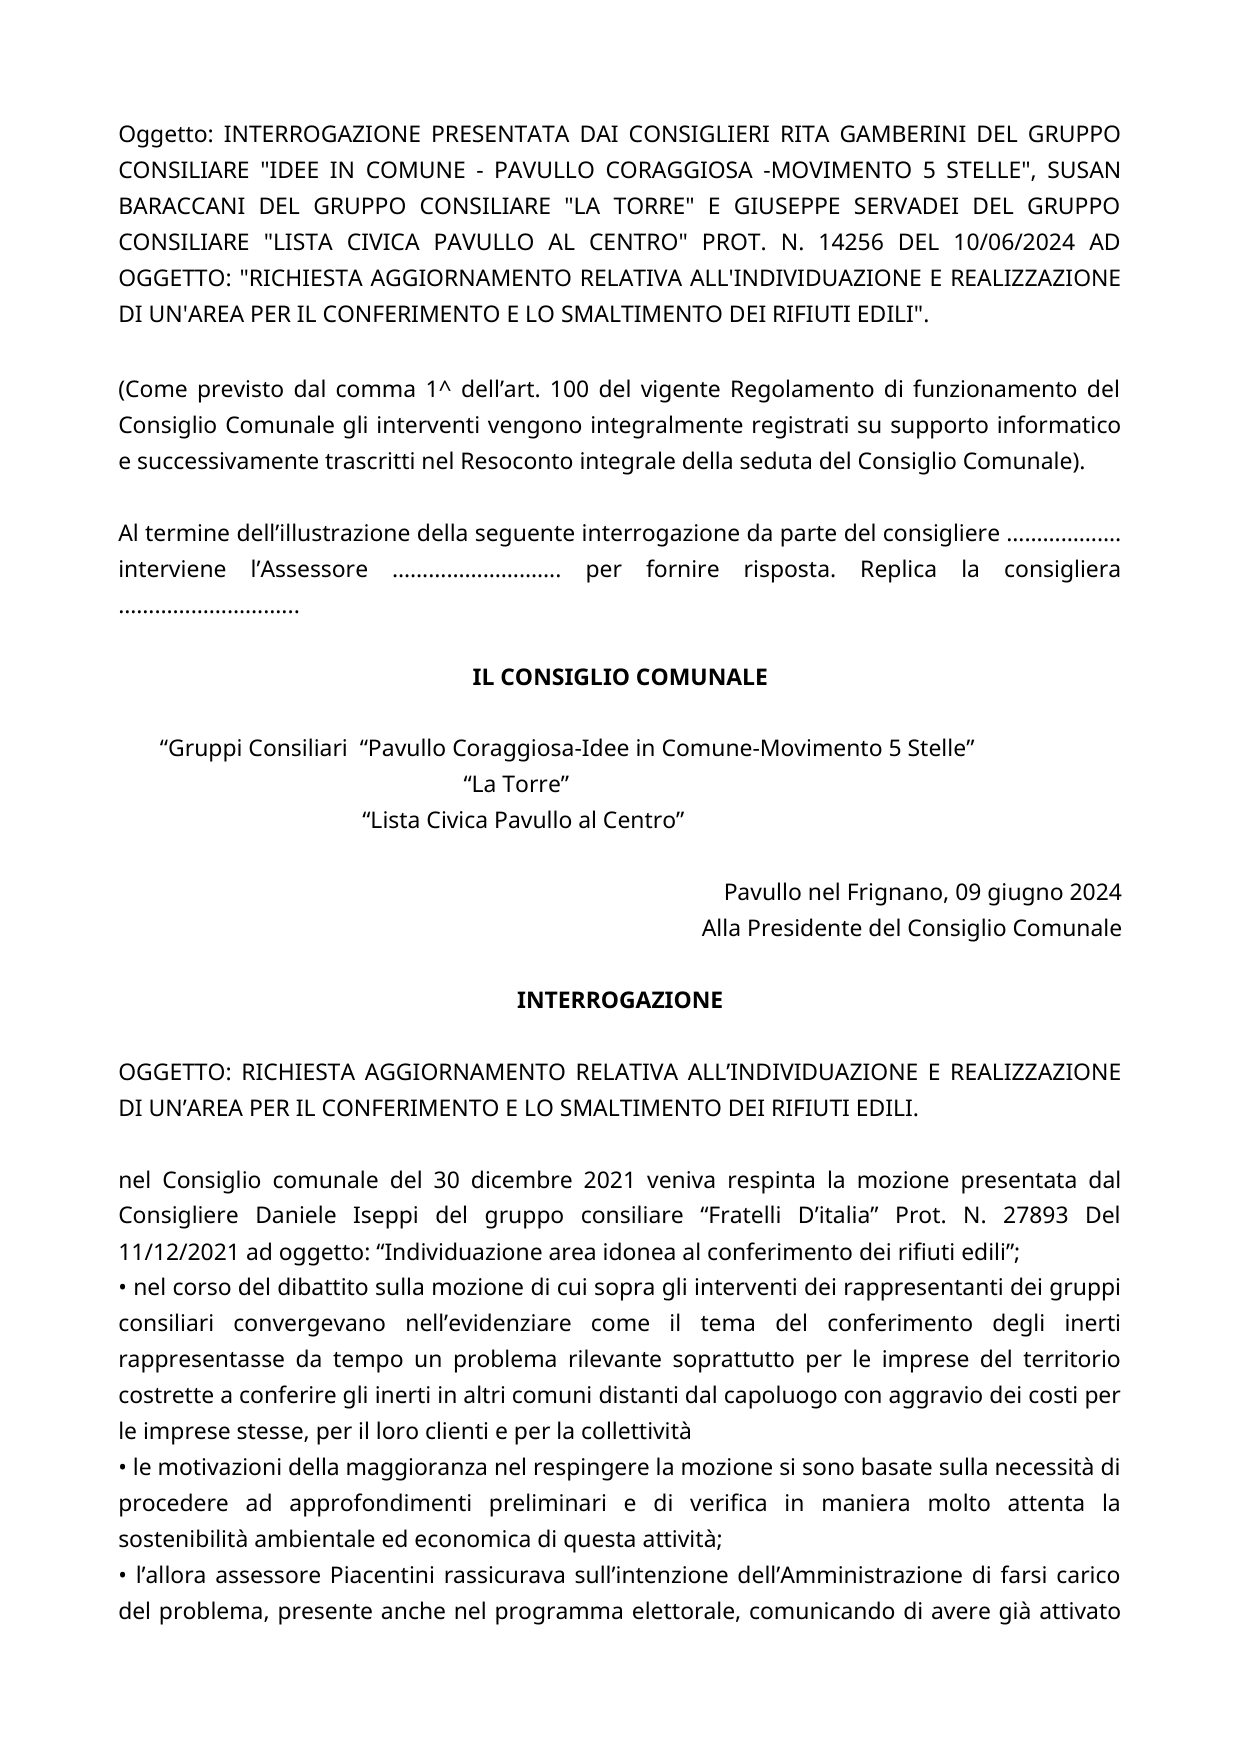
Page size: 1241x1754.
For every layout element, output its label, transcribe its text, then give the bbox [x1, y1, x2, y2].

text “Lista Civica Pavullo al Centro” [118, 804, 1122, 835]
text “La Torre” [118, 768, 1122, 799]
text nel Consiglio comunale del 30 dicembre 2021 veniva respinta la mozione presentata dal Consigliere Daniele Iseppi del gruppo consiliare “Fratelli D’italia” Prot. N. 27893 Del 11/12/2021 ad oggetto: “Individuazione area idonea al conferimento dei rifiuti edili”; [118, 1163, 1122, 1267]
text • l’allora assessore Piacentini rassicurava sull’intenzione dell’Amministrazione di farsi carico del problema, presente anche nel programma elettorale, comunicando di avere già attivato [118, 1559, 1122, 1626]
text Al termine dell’illustrazione della seguente interrogazione da parte del consigliere ………………. interviene l’Assessore ………………………. per fornire risposta. Replica la consigliera ………………………... [118, 517, 1122, 620]
text Oggetto: INTERROGAZIONE PRESENTATA DAI CONSIGLIERI RITA GAMBERINI DEL GRUPPO CONSILIARE "IDEE IN COMUNE - PAVULLO CORAGGIOSA -MOVIMENTO 5 STELLE", SUSAN BARACCANI DEL GRUPPO CONSILIARE "LA TORRE" E GIUSEPPE SERVADEI DEL GRUPPO CONSILIARE "LISTA CIVICA PAVULLO AL CENTRO" PROT. N. 14256 DEL 10/06/2024 AD OGGETTO: "RICHIESTA AGGIORNAMENTO RELATIVA ALL'INDIVIDUAZIONE E REALIZZAZIONE DI UN'AREA PER IL CONFERIMENTO E LO SMALTIMENTO DEI RIFIUTI EDILI". [118, 118, 1122, 329]
text OGGETTO: RICHIESTA AGGIORNAMENTO RELATIVA ALL’INDIVIDUAZIONE E REALIZZAZIONE DI UN’AREA PER IL CONFERIMENTO E LO SMALTIMENTO DEI RIFIUTI EDILI. [118, 1056, 1122, 1123]
text • nel corso del dibattito sulla mozione di cui sopra gli interventi dei rappresentanti dei gruppi consiliari convergevano nell’evidenziare come il tema del conferimento degli inerti rappresentasse da tempo un problema rilevante soprattutto per le imprese del territorio costrette a conferire gli inerti in altri comuni distanti dal capoluogo con aggravio dei costi per le imprese stesse, per il loro clienti e per la collettività [118, 1271, 1122, 1446]
text INTERROGAZIONE [118, 984, 1122, 1015]
text (Come previsto dal comma 1^ dell’art. 100 del vigente Regolamento di funzionamento del Consiglio Comunale gli interventi vengono integralmente registrati su supporto informatico e successivamente trascritti nel Resoconto integrale della seduta del Consiglio Comunale). [118, 373, 1122, 476]
text Alla Presidente del Consiglio Comunale [118, 912, 1122, 943]
text • le motivazioni della maggioranza nel respingere la mozione si sono basate sulla necessità di procedere ad approfondimenti preliminari e di verifica in maniera molto attenta la sostenibilità ambientale ed economica di questa attività; [118, 1451, 1122, 1554]
text Pavullo nel Frignano, 09 giugno 2024 [118, 876, 1122, 907]
text IL CONSIGLIO COMUNALE [118, 660, 1122, 692]
text “Gruppi Consiliari “Pavullo Coraggiosa-Idee in Comune-Movimento 5 Stelle” [118, 732, 1122, 763]
